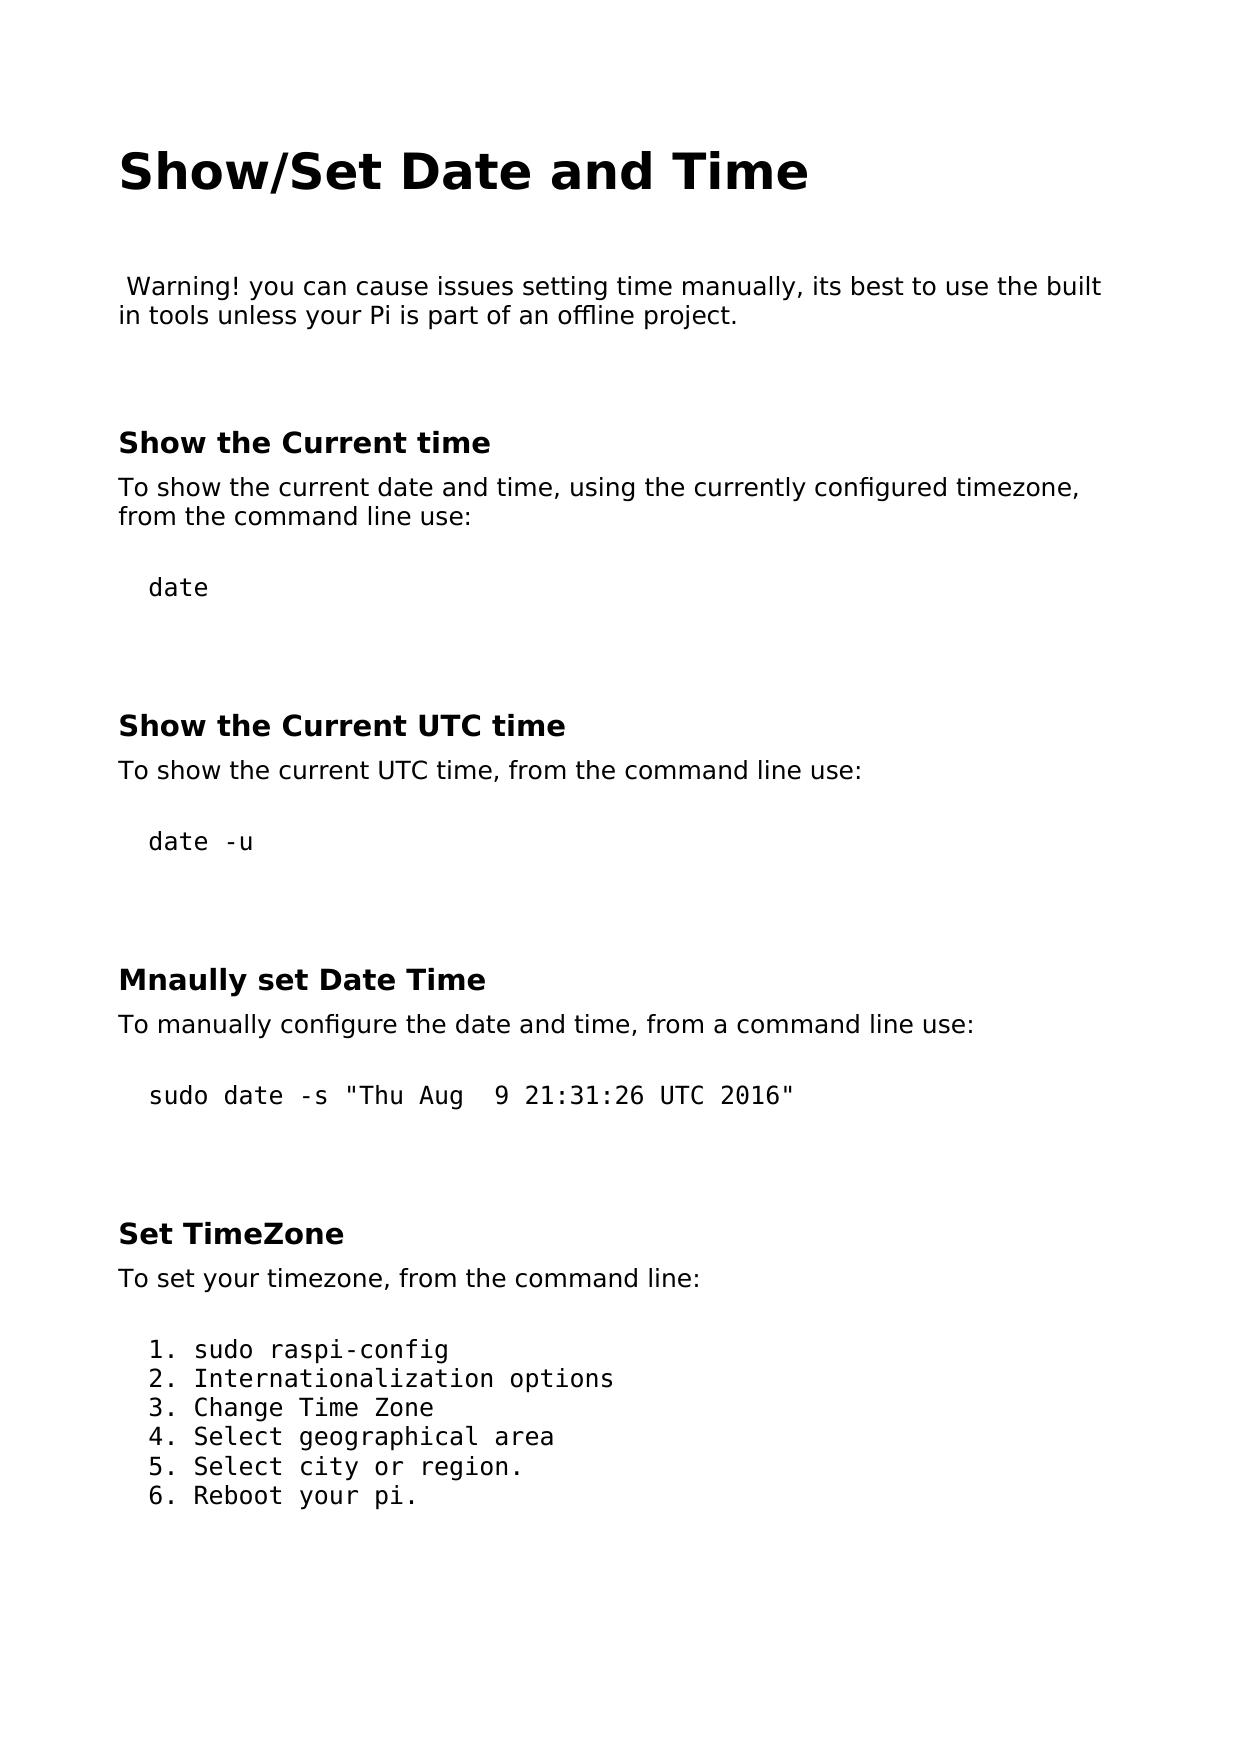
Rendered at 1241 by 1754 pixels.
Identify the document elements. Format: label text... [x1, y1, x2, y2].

text date -u [118, 827, 1122, 856]
subtitle Mnaully set Date Time [118, 964, 1122, 998]
subtitle Show/Set Date and Time [118, 143, 1122, 201]
text date [118, 573, 1122, 602]
text To show the current date and time, using the currently configured timezone, from the command line use: [118, 473, 1122, 560]
text To manually configure the date and time, from a command line use: [118, 1010, 1122, 1068]
text To show the current UTC time, from the command line use: [118, 756, 1122, 814]
subtitle Show the Current UTC time [118, 709, 1122, 743]
text Warning! you can cause issues setting time manually, its best to use the built in tools unless your Pi is part of an offline project. [118, 214, 1122, 389]
subtitle Set TimeZone [118, 1218, 1122, 1252]
text To set your timezone, from the command line: [118, 1264, 1122, 1322]
text 1. sudo raspi-config 2. Internationalization options 3. Change Time Zone 4. Select geographical area 5. Select city or region. 6. Reboot your pi. [118, 1335, 1122, 1510]
subtitle Show the Current time [118, 426, 1122, 460]
text sudo date -s "Thu Aug 9 21:31:26 UTC 2016" [118, 1081, 1122, 1110]
